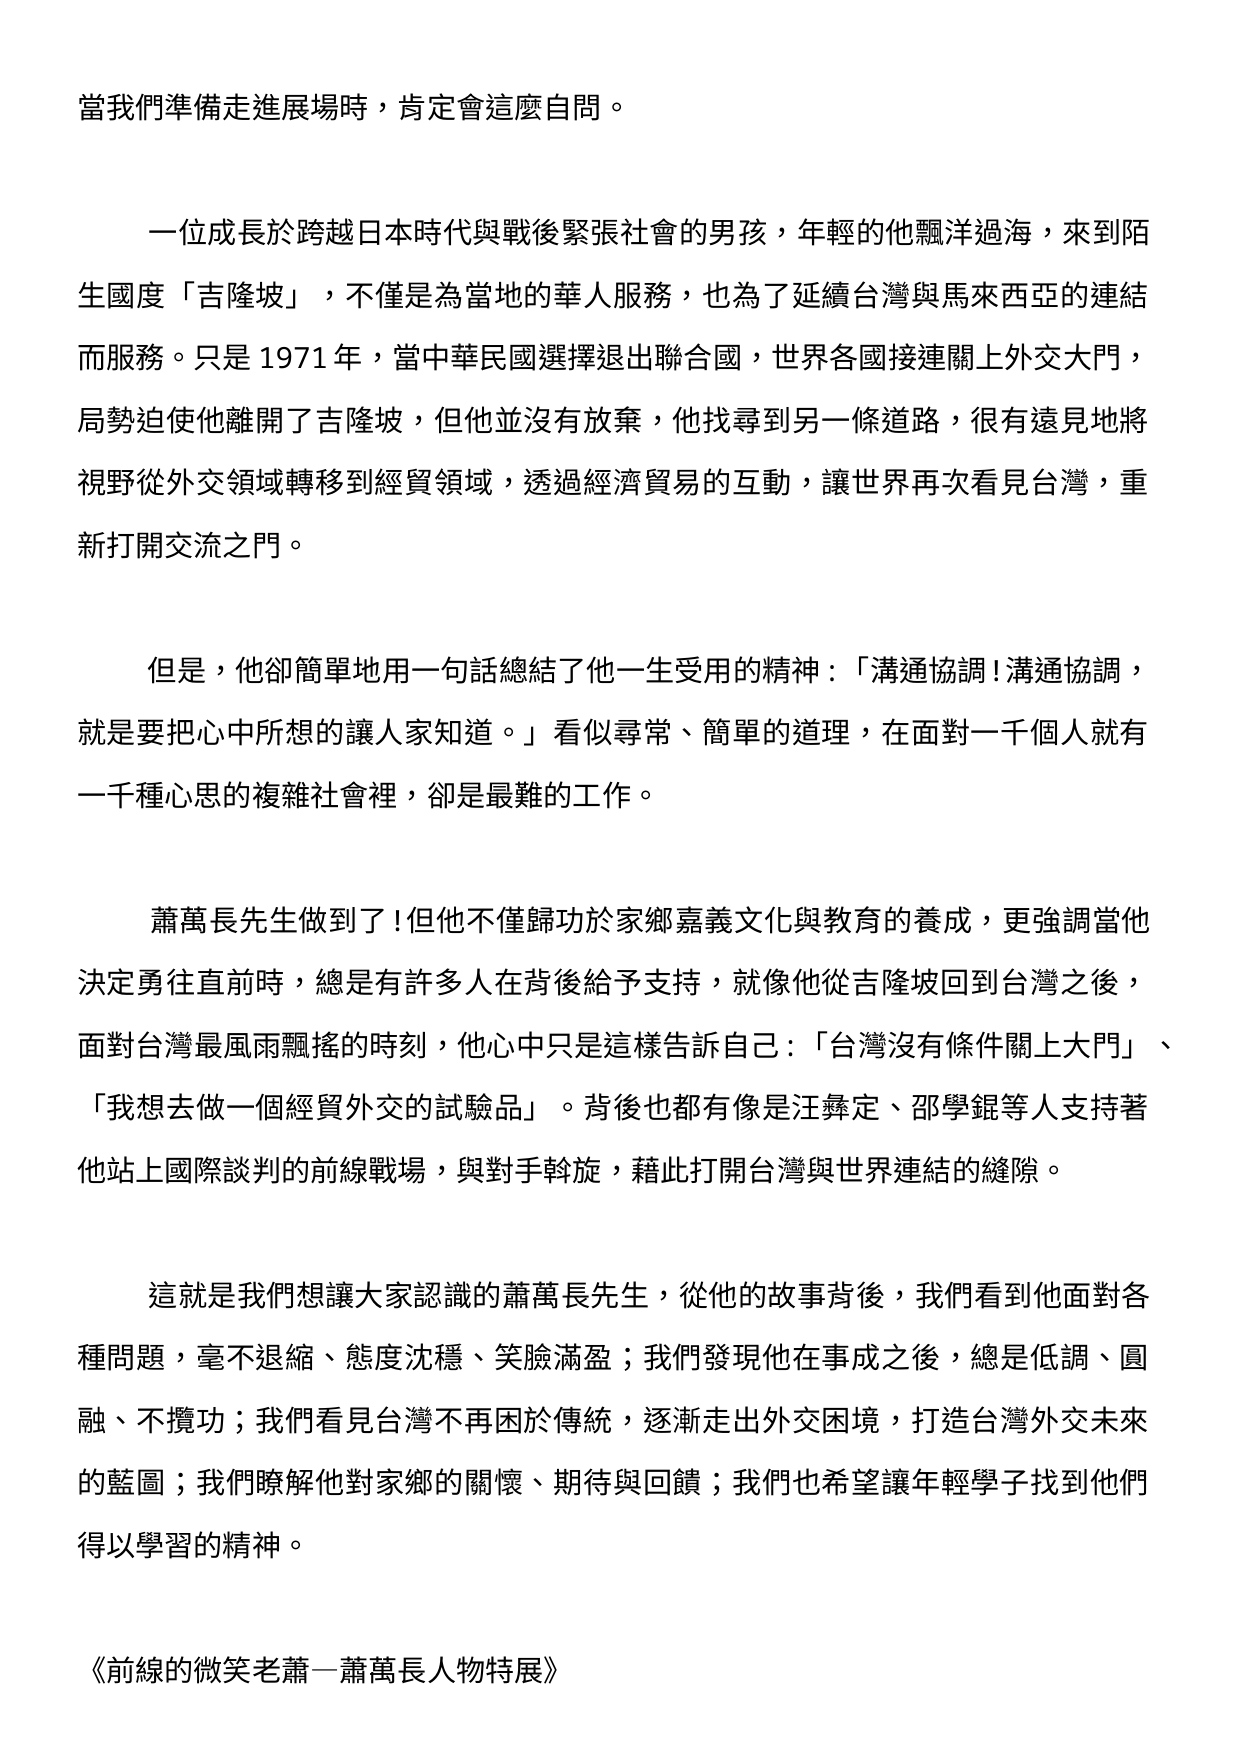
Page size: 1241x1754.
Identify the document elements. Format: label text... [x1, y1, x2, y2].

text 當我們準備走進展場時，肯定會這麼自問。 [77, 64, 1152, 127]
text 一位成長於跨越日本時代與戰後緊張社會的男孩，年輕的他飄洋過海，來到陌生國度「吉隆坡」，不僅是為當地的華人服務，也為了延續台灣與馬來西亞的連結而服務。只是1971年，當中華民國選擇退出聯合國，世界各國接連關上外交大門，局勢迫使他離開了吉隆坡，但他並沒有放棄，他找尋到另一條道路，很有遠見地將視野從外交領域轉移到經貿領域，透過經濟貿易的互動，讓世界再次看見台灣，重新打開交流之門。 [77, 189, 1152, 564]
text 但是，他卻簡單地用一句話總結了他一生受用的精神:「溝通協調!溝通協調，就是要把心中所想的讓人家知道。」看似尋常、簡單的道理，在面對一千個人就有一千種心思的複雜社會裡，卻是最難的工作。 [77, 627, 1152, 814]
text 這就是我們想讓大家認識的蕭萬長先生，從他的故事背後，我們看到他面對各種問題，毫不退縮、態度沈穩、笑臉滿盈；我們發現他在事成之後，總是低調、圓融、不攬功；我們看見台灣不再困於傳統，逐漸走出外交困境，打造台灣外交未來的藍圖；我們瞭解他對家鄉的關懷、期待與回饋；我們也希望讓年輕學子找到他們得以學習的精神。 [77, 1252, 1152, 1564]
text 《前線的微笑老蕭—蕭萬長人物特展》 [77, 1627, 1152, 1689]
text 蕭萬長先生做到了!但他不僅歸功於家鄉嘉義文化與教育的養成，更強調當他決定勇往直前時，總是有許多人在背後給予支持，就像他從吉隆坡回到台灣之後，面對台灣最風雨飄搖的時刻，他心中只是這樣告訴自己:「台灣沒有條件關上大門」、「我想去做一個經貿外交的試驗品」。背後也都有像是汪彝定、邵學錕等人支持著他站上國際談判的前線戰場，與對手斡旋，藉此打開台灣與世界連結的縫隙。 [77, 877, 1152, 1189]
